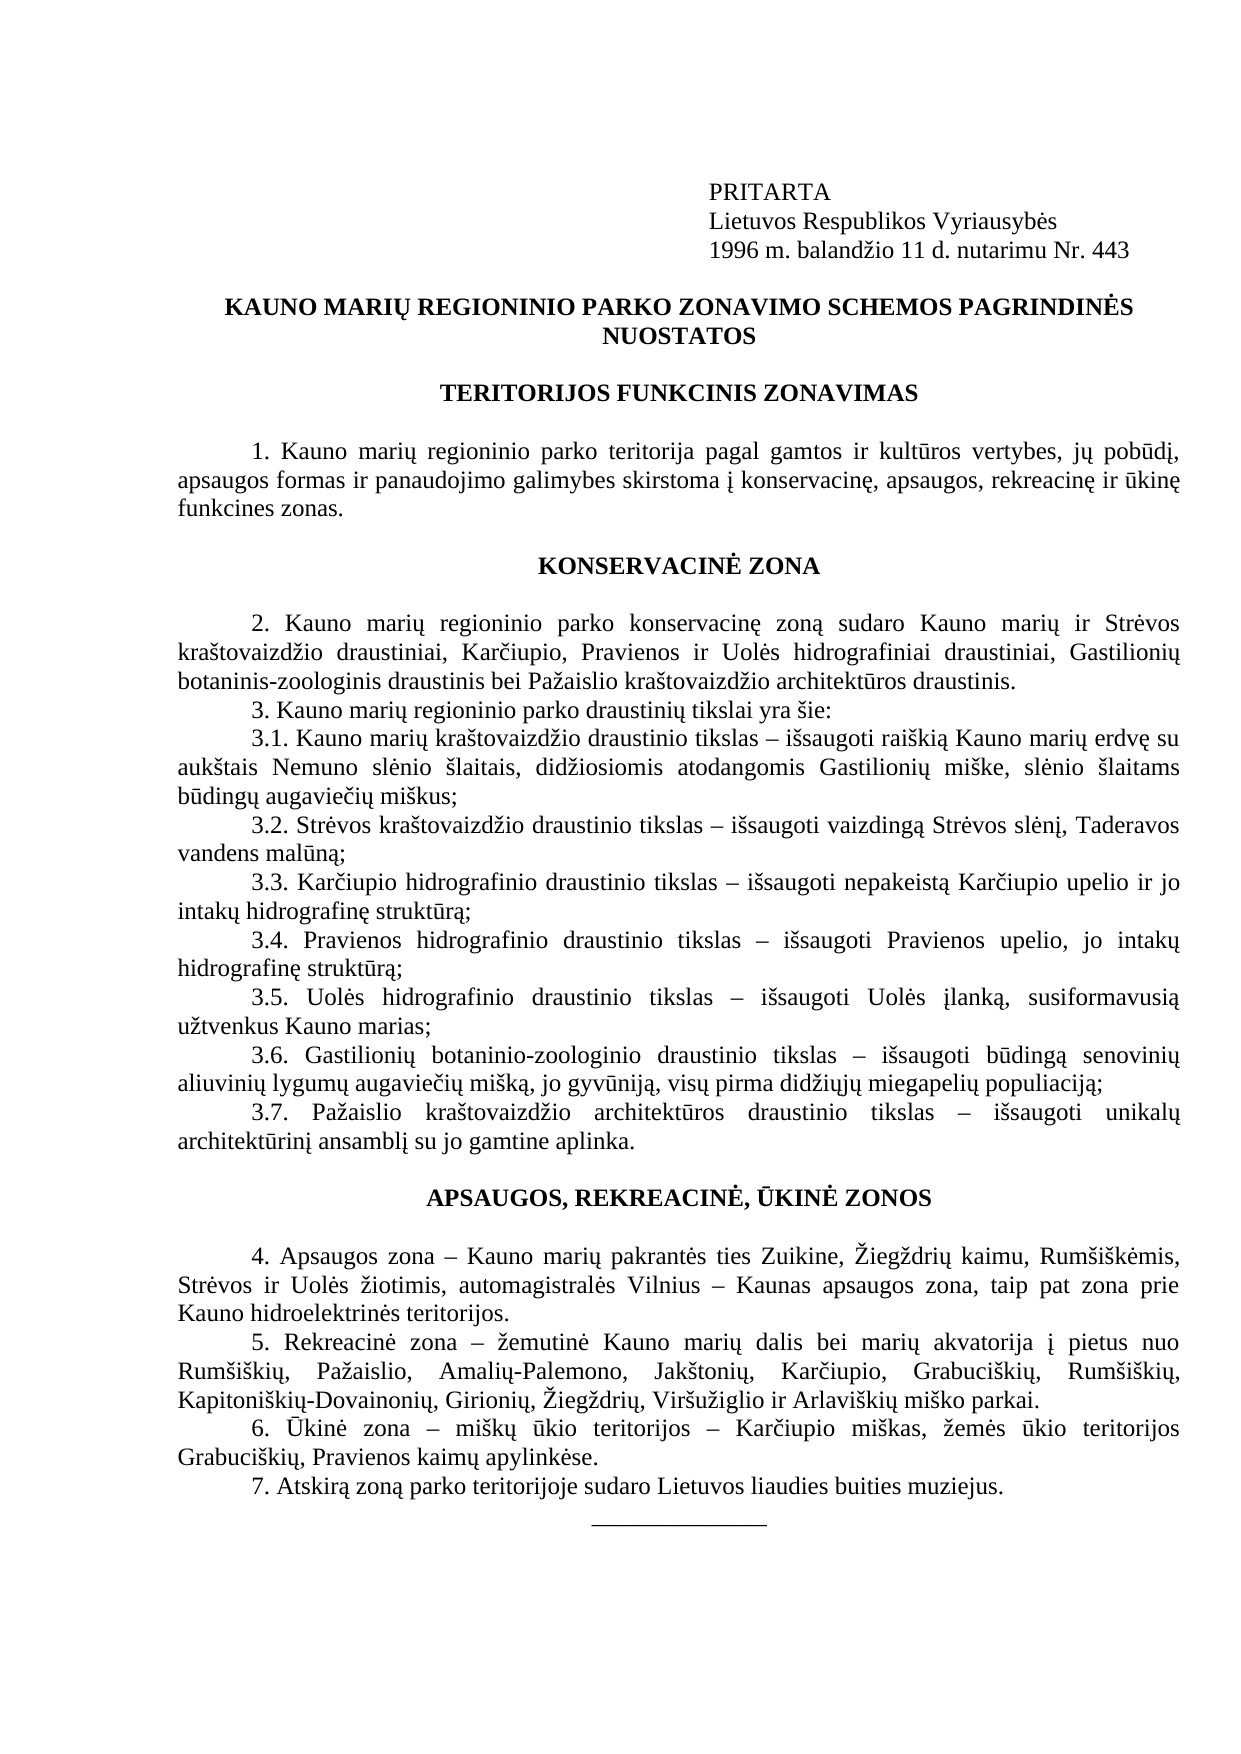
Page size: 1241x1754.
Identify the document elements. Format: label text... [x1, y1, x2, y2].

text Lietuvos Respublikos Vyriausybės [177, 206, 1181, 235]
text Apsaugos, rekreacinė, ūkinė zonos [177, 1183, 1181, 1212]
text 1996 m. balandžio 11 d. nutarimu Nr. 443 [177, 235, 1181, 263]
text 3.2. Strėvos kraštovaizdžio draustinio tikslas – išsaugoti vaizdingą Strėvos slėnį, Taderavos vandens malūną; [177, 810, 1181, 867]
text 3.3. Karčiupio hidrografinio draustinio tikslas – išsaugoti nepakeistą Karčiupio upelio ir jo intakų hidrografinę struktūrą; [177, 867, 1181, 925]
text Konservacinė zona [177, 551, 1181, 580]
text Teritorijos funkcinis zonavimas [177, 378, 1181, 407]
text 3.1. Kauno marių kraštovaizdžio draustinio tikslas – išsaugoti raiškią Kauno marių erdvę su aukštais Nemuno slėnio šlaitais, didžiosiomis atodangomis Gastilionių miške, slėnio šlaitams būdingų augaviečių miškus; [177, 723, 1181, 810]
text 3.5. Uolės hidrografinio draustinio tikslas – išsaugoti Uolės įlanką, susiformavusią užtvenkus Kauno marias; [177, 982, 1181, 1040]
text 3.4. Pravienos hidrografinio draustinio tikslas – išsaugoti Pravienos upelio, jo intakų hidrografinę struktūrą; [177, 925, 1181, 982]
text 2. Kauno marių regioninio parko konservacinę zoną sudaro Kauno marių ir Strėvos kraštovaizdžio draustiniai, Karčiupio, Pravienos ir Uolės hidrografiniai draustiniai, Gastilionių botaninis-zoologinis draustinis bei Pažaislio kraštovaizdžio architektūros draustinis. [177, 608, 1181, 695]
text 1. Kauno marių regioninio parko teritorija pagal gamtos ir kultūros vertybes, jų pobūdį, apsaugos formas ir panaudojimo galimybes skirstoma į konservacinę, apsaugos, rekreacinę ir ūkinę funkcines zonas. [177, 436, 1181, 522]
text PRITARTA [177, 177, 1181, 206]
text Kauno marių regioninio parko zonavimo schemos pagrindinės nuostatos [177, 292, 1181, 350]
text 3.7. Pažaislio kraštovaizdžio architektūros draustinio tikslas – išsaugoti unikalų architektūrinį ansamblį su jo gamtine aplinka. [177, 1097, 1181, 1155]
text ______________ [177, 1500, 1181, 1528]
text 3. Kauno marių regioninio parko draustinių tikslai yra šie: [177, 695, 1181, 723]
text 7. Atskirą zoną parko teritorijoje sudaro Lietuvos liaudies buities muziejus. [177, 1471, 1181, 1500]
text 3.6. Gastilionių botaninio-zoologinio draustinio tikslas – išsaugoti būdingą senovinių aliuvinių lygumų augaviečių mišką, jo gyvūniją, visų pirma didžiųjų miegapelių populiaciją; [177, 1040, 1181, 1097]
text 4. Apsaugos zona – Kauno marių pakrantės ties Zuikine, Žiegždrių kaimu, Rumšiškėmis, Strėvos ir Uolės žiotimis, automagistralės Vilnius – Kaunas apsaugos zona, taip pat zona prie Kauno hidroelektrinės teritorijos. [177, 1241, 1181, 1327]
text 5. Rekreacinė zona – žemutinė Kauno marių dalis bei marių akvatorija į pietus nuo Rumšiškių, Pažaislio, Amalių-Palemono, Jakštonių, Karčiupio, Grabuciškių, Rumšiškių, Kapitoniškių-Dovainonių, Girionių, Žiegždrių, Viršužiglio ir Arlaviškių miško parkai. [177, 1327, 1181, 1413]
text 6. Ūkinė zona – miškų ūkio teritorijos – Karčiupio miškas, žemės ūkio teritorijos Grabuciškių, Pravienos kaimų apylinkėse. [177, 1413, 1181, 1471]
